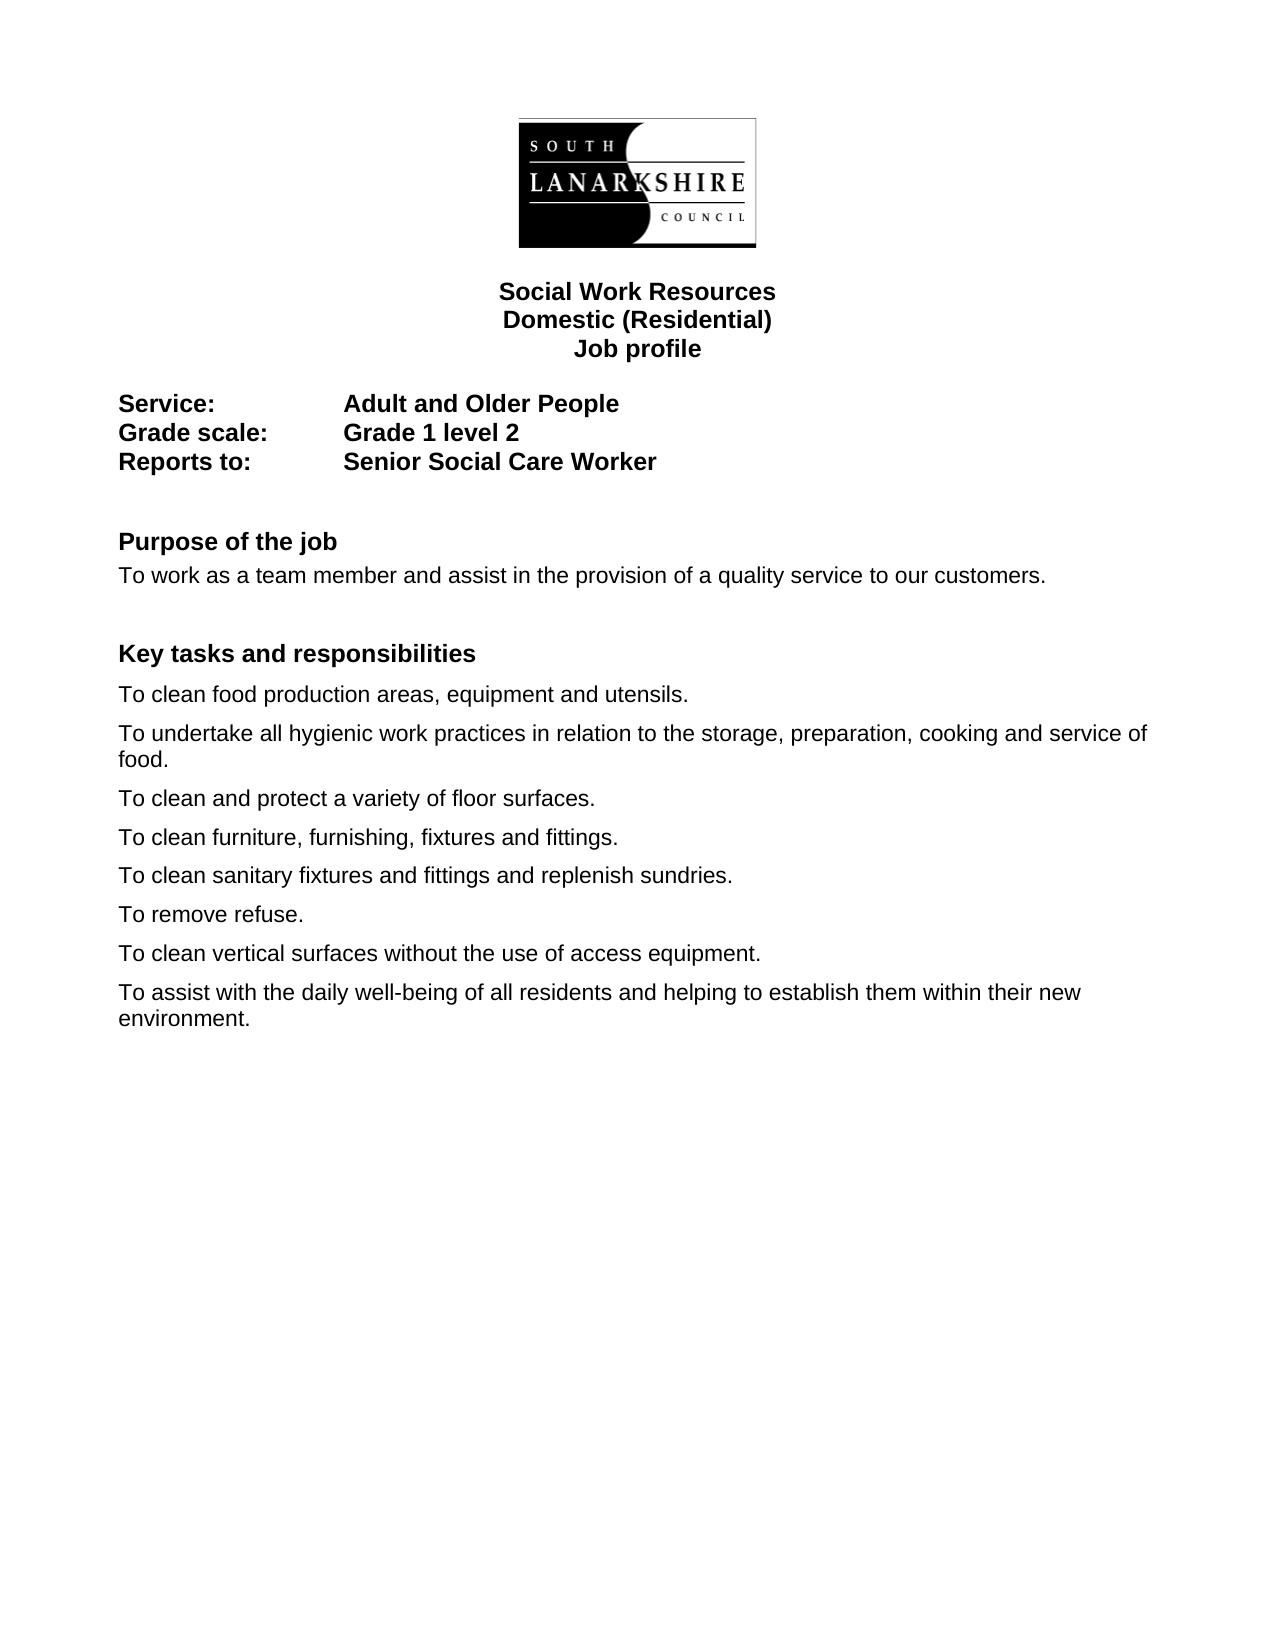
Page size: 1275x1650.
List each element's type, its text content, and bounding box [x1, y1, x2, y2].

text Reports to: Senior Social Care Worker [118, 447, 1157, 475]
text To clean sanitary fixtures and fittings and replenish sundries. [118, 862, 1157, 889]
subtitle Social Work Resources Domestic (Residential) Job profile [118, 276, 1157, 363]
text Grade scale: Grade 1 level 2 [118, 418, 1157, 447]
text To clean furniture, furnishing, fixtures and fittings. [118, 823, 1157, 850]
text To assist with the daily well-being of all residents and helping to establish them within their new environment. [118, 979, 1157, 1032]
text To undertake all hygienic work practices in relation to the storage, preparation, cooking and service of food. [118, 719, 1157, 772]
text To remove refuse. [118, 901, 1157, 928]
subtitle Purpose of the job [118, 527, 1157, 555]
text To clean vertical surfaces without the use of access equipment. [118, 940, 1157, 966]
text To clean and protect a variety of floor surfaces. [118, 785, 1157, 811]
text Service: Adult and Older People [118, 389, 1157, 418]
subtitle Key tasks and responsibilities [118, 639, 1157, 668]
text To work as a team member and assist in the provision of a quality service to our customers. [118, 562, 1157, 588]
text To clean food production areas, equipment and utensils. [118, 681, 1157, 707]
